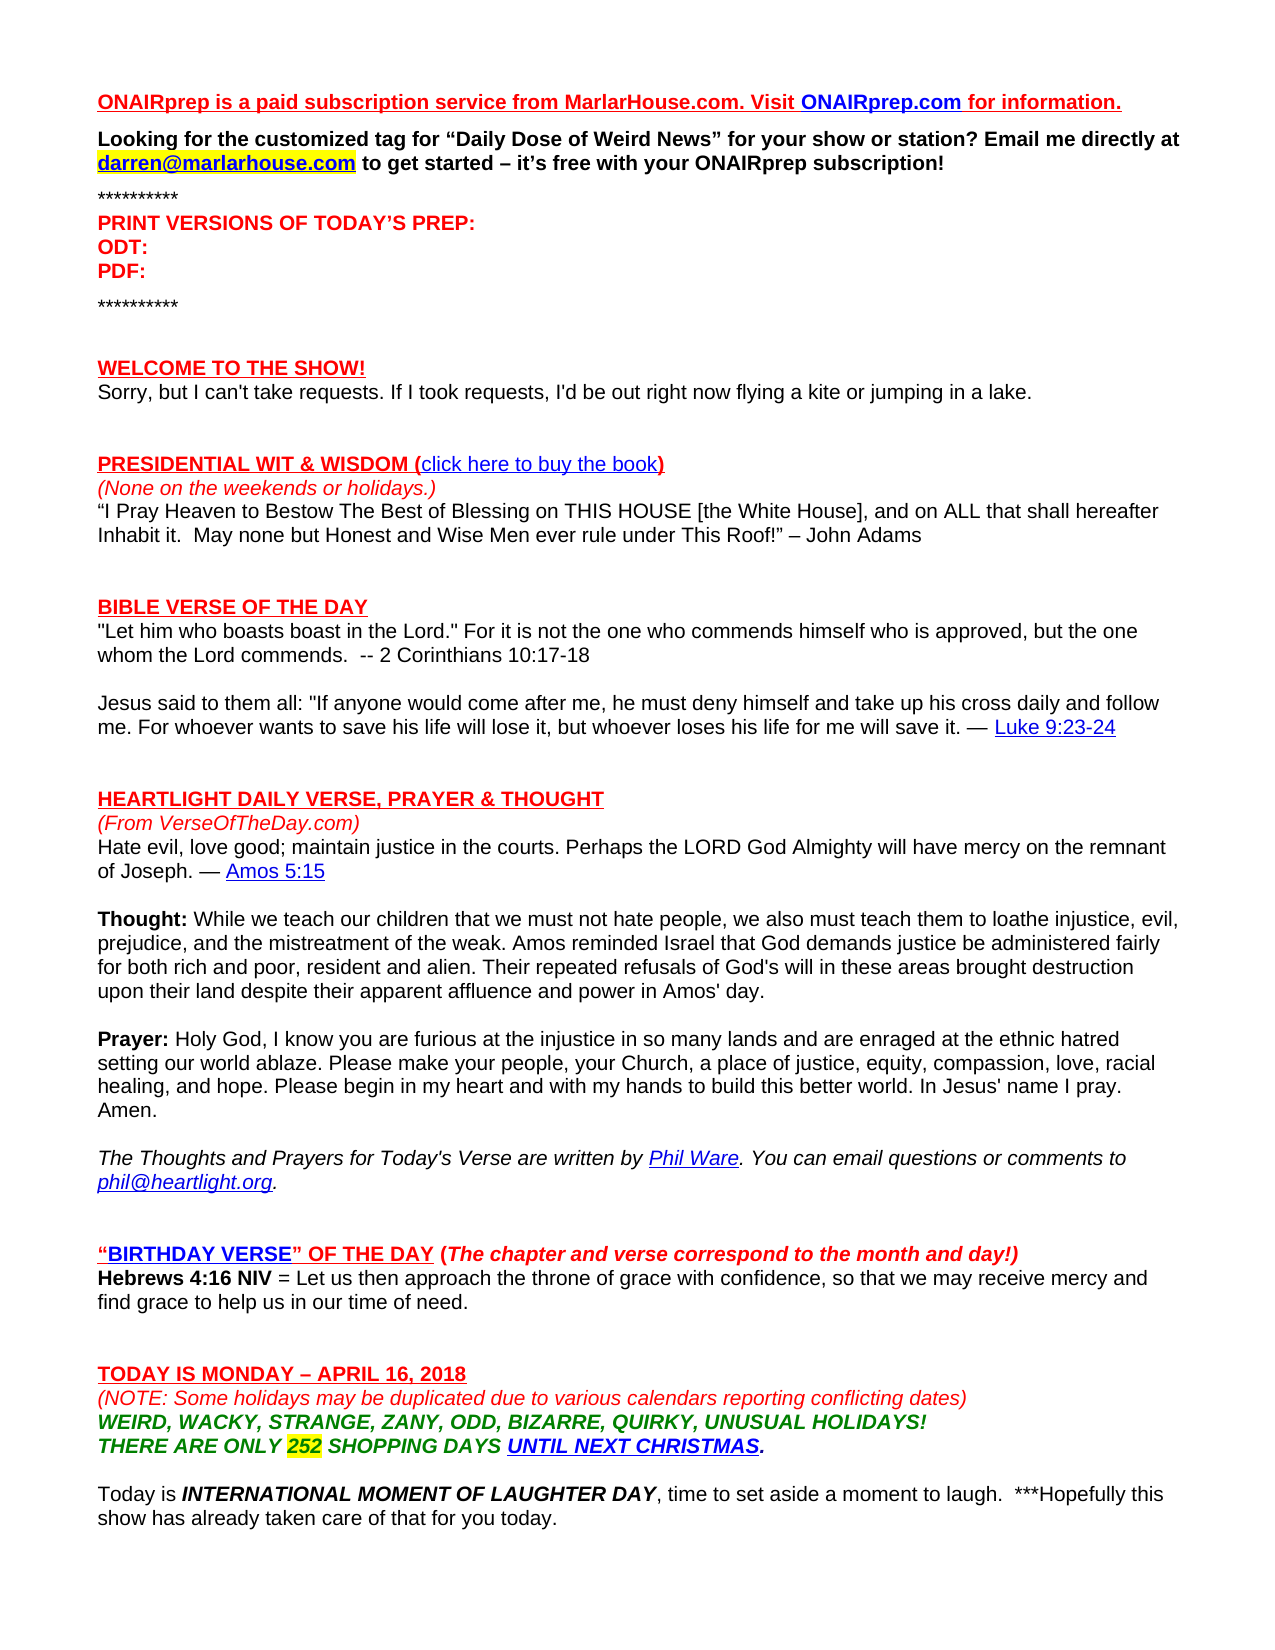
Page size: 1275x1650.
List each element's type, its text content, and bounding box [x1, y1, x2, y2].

text “I Pray Heaven to Bestow The Best of Blessing on THIS HOUSE [the White House], and on ALL that shall hereafter Inhabit it. May none but Honest and Wise Men ever rule under This Roof!” – John Adams [97, 499, 1185, 547]
text ********** PRINT VERSIONS OF TODAY’S PREP: ODT: PDF: [97, 187, 1185, 283]
text “BIRTHDAY VERSE” OF THE DAY (The chapter and verse correspond to the month and day!) [97, 1242, 1185, 1266]
text ONAIRprep is a paid subscription service from MarlarHouse.com. Visit ONAIRprep.com for information. [97, 90, 1185, 114]
text BIBLE VERSE OF THE DAY [97, 595, 1185, 619]
text Thought: While we teach our children that we must not hate people, we also must teach them to loathe injustice, evil, prejudice, and the mistreatment of the weak. Amos reminded Israel that God demands justice be administered fairly for both rich and poor, resident and alien. Their repeated refusals of God's will in these areas brought destruction upon their land despite their apparent affluence and power in Amos' day. [97, 907, 1185, 1002]
text Hate evil, love good; maintain justice in the courts. Perhaps the LORD God Almighty will have mercy on the remnant of Joseph. — Amos 5:15 [97, 835, 1185, 883]
text WELCOME TO THE SHOW! [97, 356, 1185, 379]
text ********** [97, 295, 1185, 319]
text Today is INTERNATIONAL MOMENT OF LAUGHTER DAY, time to set aside a moment to laugh. ***Hopefully this show has already taken care of that for you today. [97, 1482, 1185, 1529]
text HEARTLIGHT DAILY VERSE, PRAYER & THOUGHT [97, 787, 1185, 811]
text Prayer: Holy God, I know you are furious at the injustice in so many lands and are enraged at the ethnic hatred setting our world ablaze. Please make your people, your Church, a place of justice, equity, compassion, love, racial healing, and hope. Please begin in my heart and with my hands to build this better world. In Jesus' name I pray. Amen. [97, 1026, 1185, 1122]
text (NOTE: Some holidays may be duplicated due to various calendars reporting conflicting dates) WEIRD, WACKY, STRANGE, ZANY, ODD, BIZARRE, QUIRKY, UNUSUAL HOLIDAYS! THERE ARE ONLY 252 SHOPPING DAYS UNTIL NEXT CHRISTMAS. [97, 1386, 1185, 1458]
text (From VerseOfTheDay.com) [97, 811, 1185, 835]
text The Thoughts and Prayers for Today's Verse are written by Phil Ware. You can email questions or comments to phil@heartlight.org. [97, 1146, 1185, 1194]
text (None on the weekends or holidays.) [97, 475, 1185, 499]
text "Let him who boasts boast in the Lord." For it is not the one who commends himself who is approved, but the one whom the Lord commends. -- 2 Corinthians 10:17-18 [97, 619, 1185, 667]
text TODAY IS MONDAY – APRIL 16, 2018 [97, 1362, 1185, 1386]
text Hebrews 4:16 NIV = Let us then approach the throne of grace with confidence, so that we may receive mercy and find grace to help us in our time of need. [97, 1266, 1185, 1314]
text Looking for the customized tag for “Daily Dose of Weird News” for your show or station? Email me directly at darren@marlarhouse.com to get started – it’s free with your ONAIRprep subscription! [97, 126, 1185, 174]
text Jesus said to them all: "If anyone would come after me, he must deny himself and take up his cross daily and follow me. For whoever wants to save his life will lose it, but whoever loses his life for me will save it. — Luke 9:23-24 [97, 691, 1185, 739]
text Sorry, but I can't take requests. If I took requests, I'd be out right now flying a kite or jumping in a lake. [97, 379, 1185, 403]
text PRESIDENTIAL WIT & WISDOM (click here to buy the book) [97, 451, 1185, 475]
